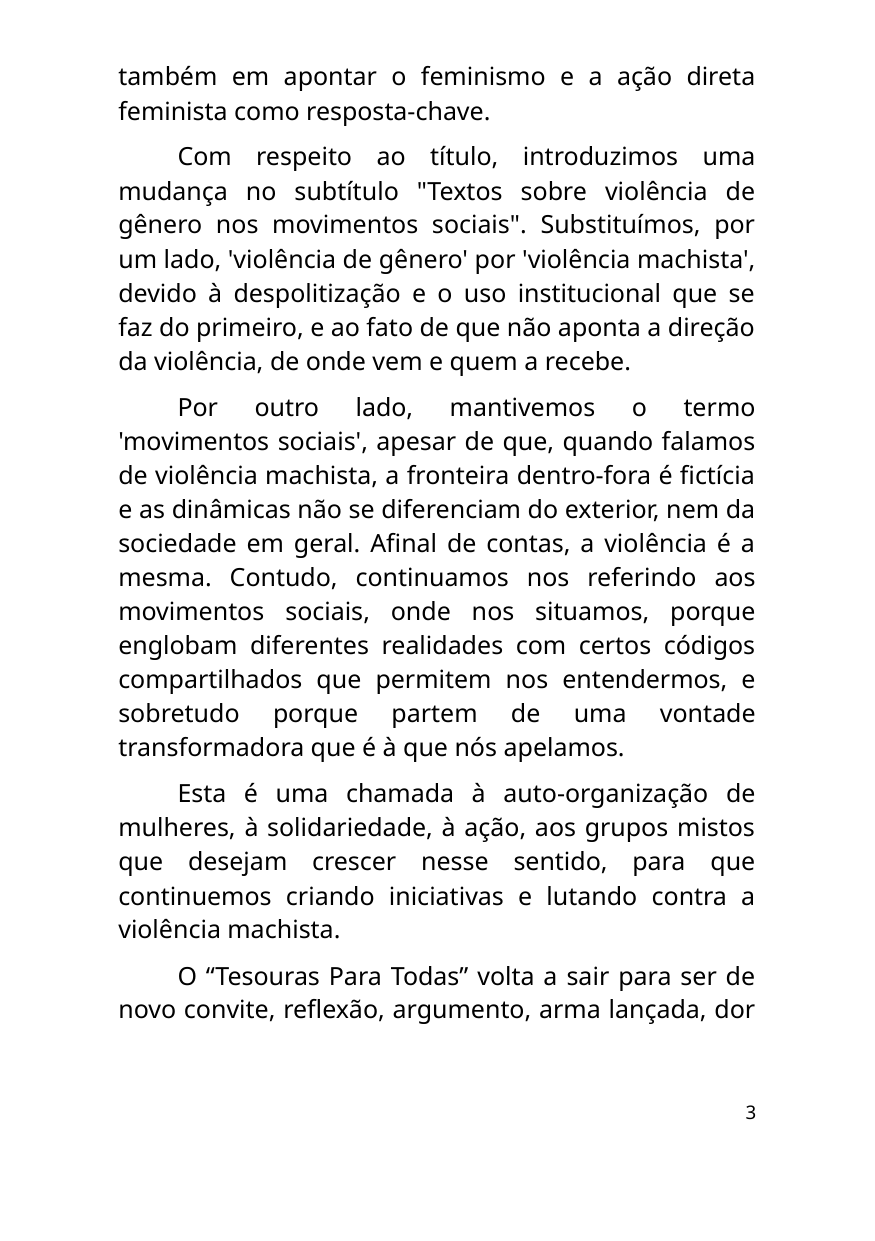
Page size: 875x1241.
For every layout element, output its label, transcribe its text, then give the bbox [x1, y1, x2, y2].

text Por outro lado, mantivemos o termo 'movimentos sociais', apesar de que, quando falamos de violência machista, a fronteira dentro-fora é fictícia e as dinâmicas não se diferenciam do exterior, nem da sociedade em geral. Afinal de contas, a violência é a mesma. Contudo, continuamos nos referindo aos movimentos sociais, onde nos situamos, porque englobam diferentes realidades com certos códigos compartilhados que permitem nos entendermos, e sobretudo porque partem de uma vontade transformadora que é à que nós apelamos. [118, 389, 756, 764]
text Esta é uma chamada à auto-organização de mulheres, à solidariedade, à ação, aos grupos mistos que desejam crescer nesse sentido, para que continuemos criando iniciativas e lutando contra a violência machista. [118, 776, 756, 946]
text O “Tesouras Para Todas” volta a sair para ser de novo convite, reflexão, argumento, arma lançada, dor [118, 958, 756, 1026]
text também em apontar o feminismo e a ação direta feminista como resposta-chave. [118, 59, 756, 127]
text Com respeito ao título, introduzimos uma mudança no subtítulo "Textos sobre violência de gênero nos movimentos sociais". Substituímos, por um lado, 'violência de gênero' por 'violência machista', devido à despolitização e o uso institucional que se faz do primeiro, e ao fato de que não aponta a direção da violência, de onde vem e quem a recebe. [118, 139, 756, 377]
